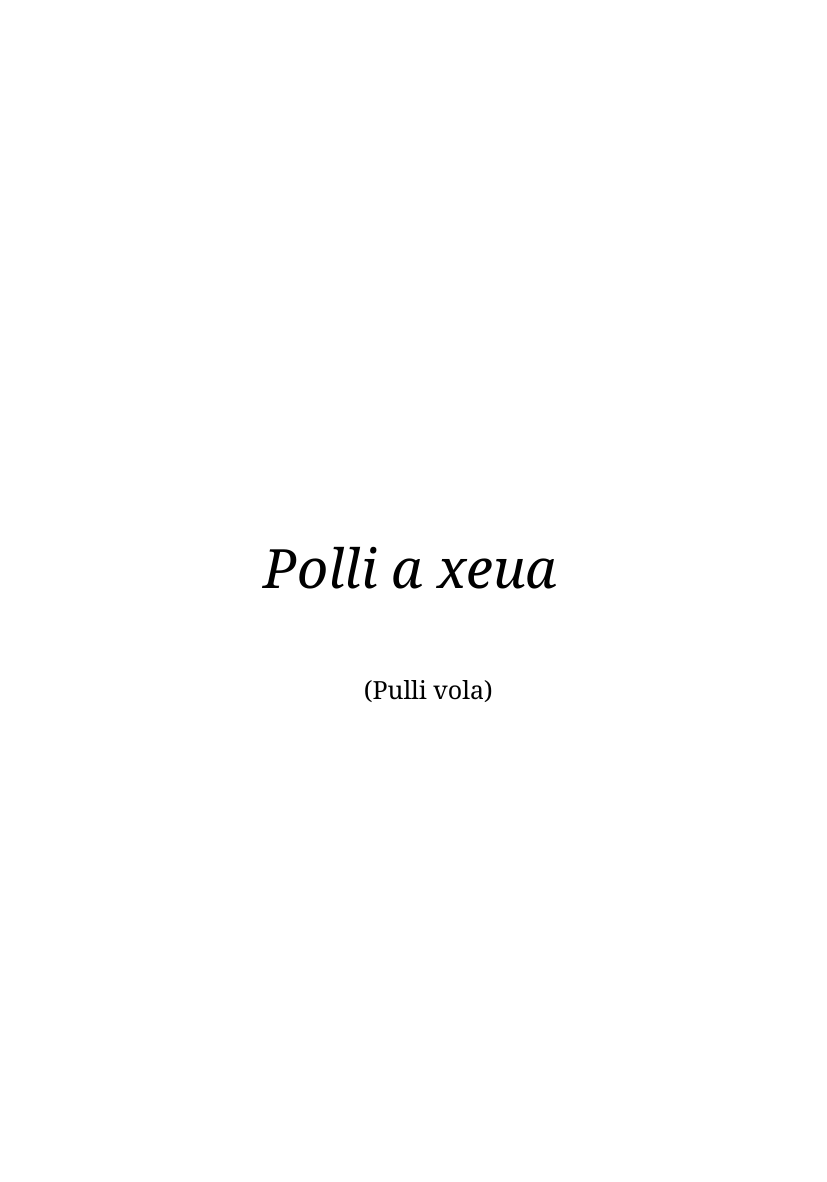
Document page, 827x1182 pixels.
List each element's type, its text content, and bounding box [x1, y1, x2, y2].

text Polli a xeua [118, 531, 709, 605]
text (Pulli vola) [118, 673, 709, 707]
